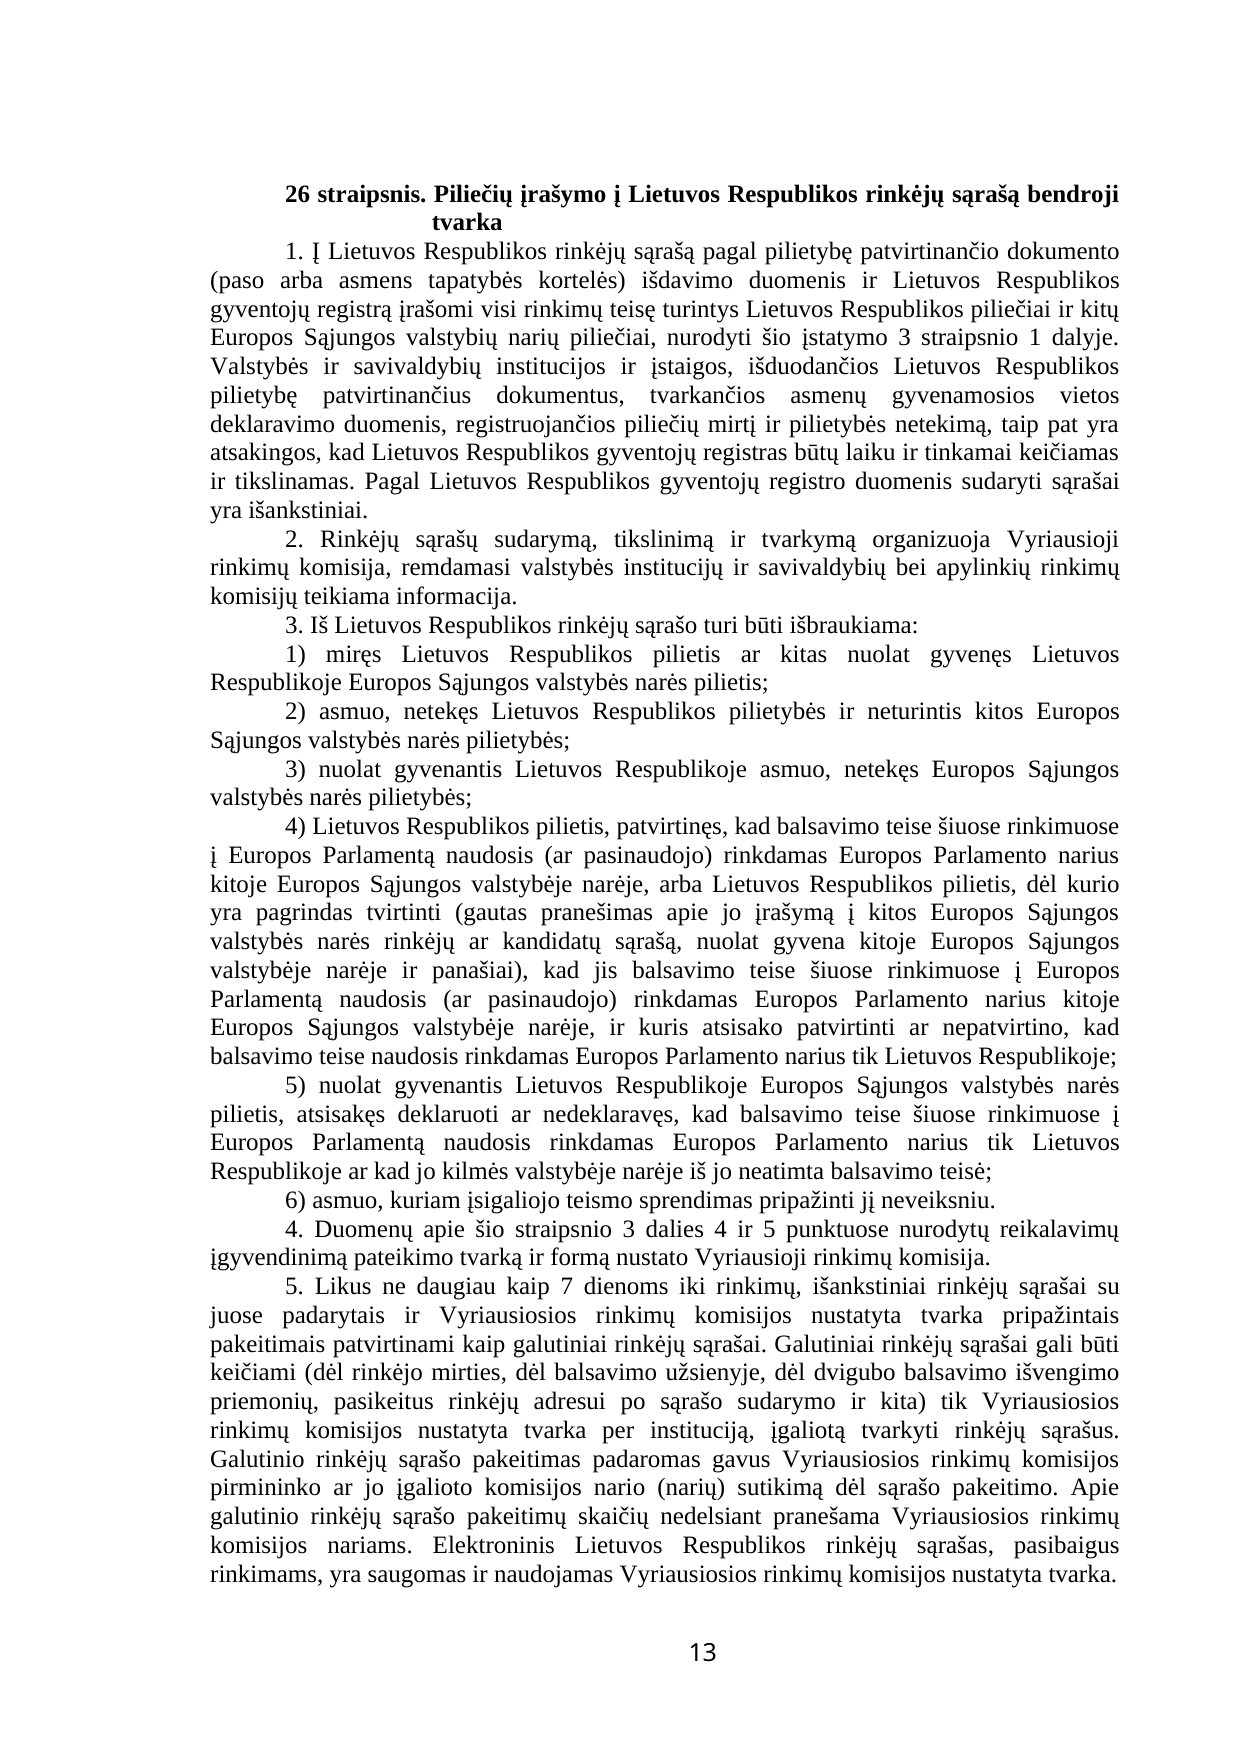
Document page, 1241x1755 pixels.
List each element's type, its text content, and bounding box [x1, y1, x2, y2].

text 4. Duomenų apie šio straipsnio 3 dalies 4 ir 5 punktuose nurodytų reikalavimų įgyvendinimą pateikimo tvarką ir formą nustato Vyriausioji rinkimų komisija. [210, 1214, 1120, 1271]
text 3) nuolat gyvenantis Lietuvos Respublikoje asmuo, netekęs Europos Sąjungos valstybės narės pilietybės; [210, 754, 1120, 811]
text 26 straipsnis. Piliečių įrašymo į Lietuvos Respublikos rinkėjų sąrašą bendroji tvarka [285, 179, 1120, 236]
text 4) Lietuvos Respublikos pilietis, patvirtinęs, kad balsavimo teise šiuose rinkimuose į Europos Parlamentą naudosis (ar pasinaudojo) rinkdamas Europos Parlamento narius kitoje Europos Sąjungos valstybėje narėje, arba Lietuvos Respublikos pilietis, dėl kurio yra pagrindas tvirtinti (gautas pranešimas apie jo įrašymą į kitos Europos Sąjungos valstybės narės rinkėjų ar kandidatų sąrašą, nuolat gyvena kitoje Europos Sąjungos valstybėje narėje ir panašiai), kad jis balsavimo teise šiuose rinkimuose į Europos Parlamentą naudosis (ar pasinaudojo) rinkdamas Europos Parlamento narius kitoje Europos Sąjungos valstybėje narėje, ir kuris atsisako patvirtinti ar nepatvirtino, kad balsavimo teise naudosis rinkdamas Europos Parlamento narius tik Lietuvos Respublikoje; [210, 811, 1120, 1070]
text 1) miręs Lietuvos Respublikos pilietis ar kitas nuolat gyvenęs Lietuvos Respublikoje Europos Sąjungos valstybės narės pilietis; [210, 639, 1120, 696]
text 2) asmuo, netekęs Lietuvos Respublikos pilietybės ir neturintis kitos Europos Sąjungos valstybės narės pilietybės; [210, 696, 1120, 754]
text 2. Rinkėjų sąrašų sudarymą, tikslinimą ir tvarkymą organizuoja Vyriausioji rinkimų komisija, remdamasi valstybės institucijų ir savivaldybių bei apylinkių rinkimų komisijų teikiama informacija. [210, 524, 1120, 610]
text 5) nuolat gyvenantis Lietuvos Respublikoje Europos Sąjungos valstybės narės pilietis, atsisakęs deklaruoti ar nedeklaravęs, kad balsavimo teise šiuose rinkimuose į Europos Parlamentą naudosis rinkdamas Europos Parlamento narius tik Lietuvos Respublikoje ar kad jo kilmės valstybėje narėje iš jo neatimta balsavimo teisė; [210, 1070, 1120, 1185]
text 5. Likus ne daugiau kaip 7 dienoms iki rinkimų, išankstiniai rinkėjų sąrašai su juose padarytais ir Vyriausiosios rinkimų komisijos nustatyta tvarka pripažintais pakeitimais patvirtinami kaip galutiniai rinkėjų sąrašai. Galutiniai rinkėjų sąrašai gali būti keičiami (dėl rinkėjo mirties, dėl balsavimo užsienyje, dėl dvigubo balsavimo išvengimo priemonių, pasikeitus rinkėjų adresui po sąrašo sudarymo ir kita) tik Vyriausiosios rinkimų komisijos nustatyta tvarka per instituciją, įgaliotą tvarkyti rinkėjų sąrašus. Galutinio rinkėjų sąrašo pakeitimas padaromas gavus Vyriausiosios rinkimų komisijos pirmininko ar jo įgalioto komisijos nario (narių) sutikimą dėl sąrašo pakeitimo. Apie galutinio rinkėjų sąrašo pakeitimų skaičių nedelsiant pranešama Vyriausiosios rinkimų komisijos nariams. Elektroninis Lietuvos Respublikos rinkėjų sąrašas, pasibaigus rinkimams, yra saugomas ir naudojamas Vyriausiosios rinkimų komisijos nustatyta tvarka. [210, 1271, 1120, 1587]
text 3. Iš Lietuvos Respublikos rinkėjų sąrašo turi būti išbraukiama: [210, 610, 1120, 639]
text 6) asmuo, kuriam įsigaliojo teismo sprendimas pripažinti jį neveiksniu. [210, 1185, 1120, 1214]
text 1. Į Lietuvos Respublikos rinkėjų sąrašą pagal pilietybę patvirtinančio dokumento (paso arba asmens tapatybės kortelės) išdavimo duomenis ir Lietuvos Respublikos gyventojų registrą įrašomi visi rinkimų teisę turintys Lietuvos Respublikos piliečiai ir kitų Europos Sąjungos valstybių narių piliečiai, nurodyti šio įstatymo 3 straipsnio 1 dalyje. Valstybės ir savivaldybių institucijos ir įstaigos, išduodančios Lietuvos Respublikos pilietybę patvirtinančius dokumentus, tvarkančios asmenų gyvenamosios vietos deklaravimo duomenis, registruojančios piliečių mirtį ir pilietybės netekimą, taip pat yra atsakingos, kad Lietuvos Respublikos gyventojų registras būtų laiku ir tinkamai keičiamas ir tikslinamas. Pagal Lietuvos Respublikos gyventojų registro duomenis sudaryti sąrašai yra išankstiniai. [210, 236, 1120, 524]
